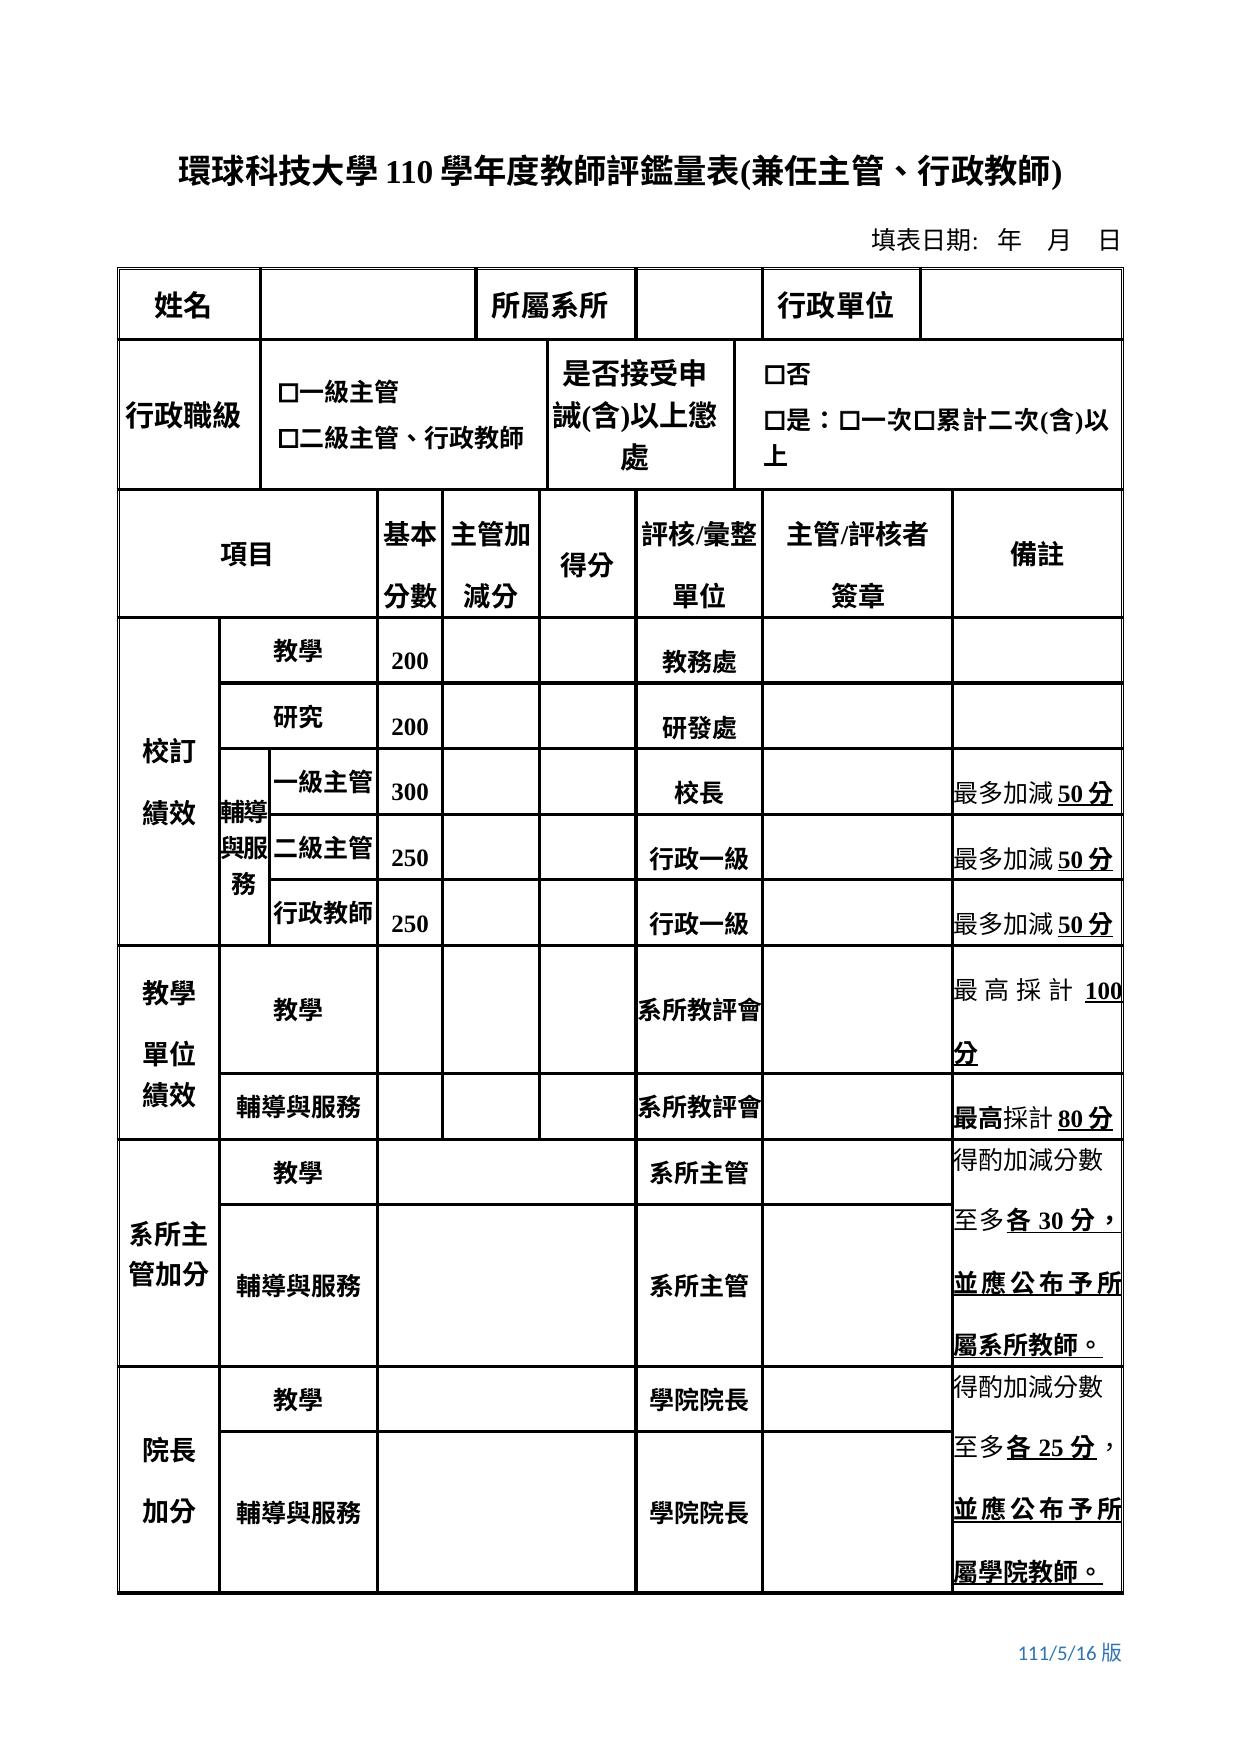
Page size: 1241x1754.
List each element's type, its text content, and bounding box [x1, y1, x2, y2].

table_cell [541, 619, 634, 681]
table_cell 屬系所教師。 [954, 1296, 1121, 1364]
table_cell [379, 1075, 441, 1138]
table_cell 項目 [120, 491, 376, 616]
table_cell 評核/彙整 單位 [638, 491, 761, 616]
table_cell [764, 1368, 951, 1430]
table_cell [541, 1075, 634, 1138]
table_cell 200 [379, 619, 441, 681]
table_cell 基本分數 [379, 491, 441, 616]
table_cell 得酌加減分數 至多各30分，並應公布予所 [954, 1141, 1121, 1294]
table_cell [764, 685, 951, 747]
table_header [262, 270, 474, 338]
table_cell [764, 881, 951, 944]
table_cell [764, 619, 951, 681]
table_cell [541, 750, 634, 813]
text 填表日期: 年 月 日 [62, 197, 1122, 259]
table_cell 校訂 績效 [120, 619, 218, 944]
table_cell 得酌加減分數 至多各25分，並應公布予所 [954, 1368, 1121, 1521]
table_header [922, 270, 1121, 338]
table_cell 否 是：一次累計二次(含)以上 [736, 341, 1121, 488]
table_header [638, 270, 761, 338]
table_cell 備註 [954, 491, 1121, 616]
table_cell [764, 1075, 951, 1138]
table_cell [379, 1206, 634, 1364]
table_cell [764, 1206, 951, 1364]
table_cell 學院院長 [638, 1433, 761, 1591]
table_cell 系所教評會 [638, 947, 761, 1072]
table_cell 二級主管 [271, 816, 376, 878]
table_cell 院長 加分 [120, 1368, 218, 1591]
table_cell 系所主管 [638, 1206, 761, 1364]
table_cell 輔導與服務 [221, 1206, 376, 1364]
table_cell [764, 1141, 951, 1203]
table_cell [379, 1433, 634, 1591]
table_header 行政單位 [764, 270, 919, 338]
table_cell 行政一級 [638, 881, 761, 944]
table_cell [954, 685, 1121, 747]
table_cell 教學 [221, 619, 376, 681]
table_cell [541, 881, 634, 944]
table_cell 校長 [638, 750, 761, 813]
table_cell [444, 750, 538, 813]
table_cell [444, 685, 538, 747]
table_cell [541, 685, 634, 747]
table_header 所屬系所 [478, 270, 634, 338]
table_cell 教學 [221, 1141, 376, 1203]
table_cell [444, 619, 538, 681]
table_cell 教學 [221, 1368, 376, 1430]
table_cell 最高採計80分 [954, 1075, 1121, 1138]
table_cell [379, 1368, 634, 1430]
table_cell 主管加減分 [444, 491, 538, 616]
table_cell [444, 1075, 538, 1138]
table_cell 最多加減50分 [954, 816, 1121, 878]
table_header 姓名 [120, 270, 259, 338]
table_cell [444, 881, 538, 944]
table_cell 250 [379, 881, 441, 944]
table_cell 學院院長 [638, 1368, 761, 1430]
table_cell [444, 816, 538, 878]
table_cell 最多加減50分 [954, 881, 1121, 944]
table_cell 教務處 [638, 619, 761, 681]
table_cell [764, 750, 951, 813]
table_cell 系所教評會 [638, 1075, 761, 1138]
table_cell 是否接受申誡(含)以上懲處 [549, 341, 733, 488]
table_cell 得分 [541, 491, 634, 616]
table_cell 行政教師 [271, 881, 376, 944]
table_cell 系所主管 [638, 1141, 761, 1203]
table_cell 輔導與服務 [221, 1075, 376, 1138]
table_cell 系所主管加分 [120, 1141, 218, 1364]
table_cell 300 [379, 750, 441, 813]
table_cell [954, 619, 1121, 681]
table_cell 主管/評核者 簽章 [764, 491, 951, 616]
table_cell 輔導與服務 [221, 750, 268, 944]
text 環球科技大學110學年度教師評鑑量表(兼任主管、行政教師) [118, 127, 1122, 189]
table_cell 250 [379, 816, 441, 878]
table_cell 200 [379, 685, 441, 747]
table_cell [541, 947, 634, 1072]
table_cell 行政一級 [638, 816, 761, 878]
table_cell 一級主管 二級主管、行政教師 [262, 341, 546, 488]
table_cell 教學 單位 績效 [120, 947, 218, 1138]
table_cell 最高採計100分 [954, 947, 1121, 1072]
table_cell [379, 947, 441, 1072]
table_cell 最多加減50分 [954, 750, 1121, 813]
table_cell [444, 947, 538, 1072]
table_cell 研發處 [638, 685, 761, 747]
table_cell 教學 [221, 947, 376, 1072]
table_cell 一級主管 [271, 750, 376, 813]
table_cell [764, 816, 951, 878]
table_cell 輔導與服務 [221, 1433, 376, 1591]
table_cell 屬學院教師。 [954, 1523, 1121, 1591]
table_cell [379, 1141, 634, 1203]
table_cell [764, 1433, 951, 1591]
table_cell 行政職級 [120, 341, 259, 488]
table_cell 研究 [221, 685, 376, 747]
table_cell [541, 816, 634, 878]
table_cell [764, 947, 951, 1072]
